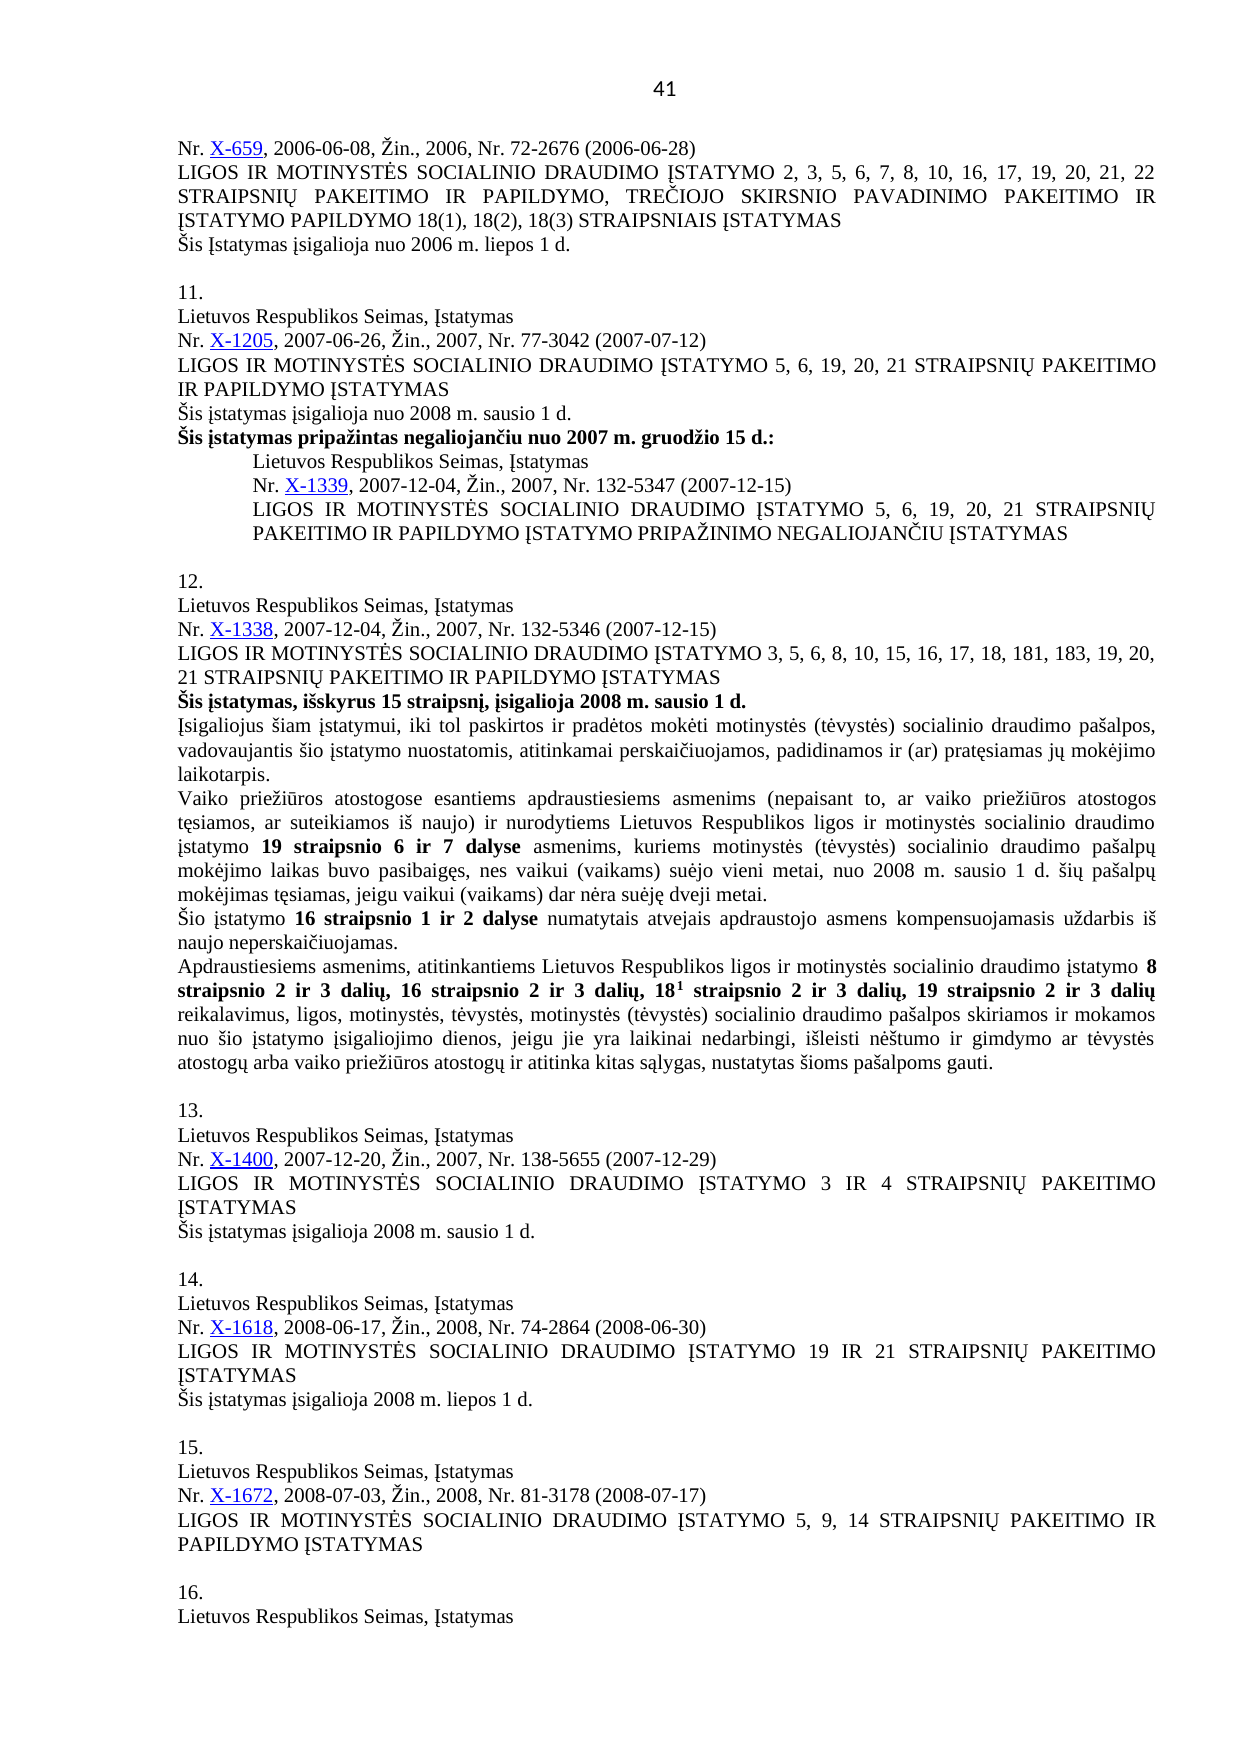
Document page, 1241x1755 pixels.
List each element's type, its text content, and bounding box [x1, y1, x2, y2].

text Įsigaliojus šiam įstatymui, iki tol paskirtos ir pradėtos mokėti motinystės (tėvystės) socialinio draudimo pašalpos, vadovaujantis šio įstatymo nuostatomis, atitinkamai perskaičiuojamos, padidinamos ir (ar) pratęsiamas jų mokėjimo laikotarpis. [177, 713, 1157, 786]
text LIGOS IR MOTINYSTĖS SOCIALINIO DRAUDIMO ĮSTATYMO 2, 3, 5, 6, 7, 8, 10, 16, 17, 19, 20, 21, 22 STRAIPSNIŲ PAKEITIMO IR PAPILDYMO, TREČIOJO SKIRSNIO PAVADINIMO PAKEITIMO IR ĮSTATYMO PAPILDYMO 18(1), 18(2), 18(3) STRAIPSNIAIS ĮSTATYMAS [177, 160, 1157, 232]
text Šis įstatymas pripažintas negaliojančiu nuo 2007 m. gruodžio 15 d.: [177, 425, 1157, 449]
text Šis įstatymas įsigalioja 2008 m. liepos 1 d. [177, 1387, 1157, 1411]
text LIGOS IR MOTINYSTĖS SOCIALINIO DRAUDIMO ĮSTATYMO 3 IR 4 STRAIPSNIŲ PAKEITIMO ĮSTATYMAS [177, 1171, 1157, 1219]
text Lietuvos Respublikos Seimas, Įstatymas [177, 449, 1157, 473]
text Vaiko priežiūros atostogose esantiems apdraustiesiems asmenims (nepaisant to, ar vaiko priežiūros atostogos tęsiamos, ar suteikiamos iš naujo) ir nurodytiems Lietuvos Respublikos ligos ir motinystės socialinio draudimo įstatymo 19 straipsnio 6 ir 7 dalyse asmenims, kuriems motinystės (tėvystės) socialinio draudimo pašalpų mokėjimo laikas buvo pasibaigęs, nes vaikui (vaikams) suėjo vieni metai, nuo 2008 m. sausio 1 d. šių pašalpų mokėjimas tęsiamas, jeigu vaikui (vaikams) dar nėra suėję dveji metai. [177, 786, 1157, 906]
text LIGOS IR MOTINYSTĖS SOCIALINIO DRAUDIMO ĮSTATYMO 19 IR 21 STRAIPSNIŲ PAKEITIMO ĮSTATYMAS [177, 1339, 1157, 1387]
text LIGOS IR MOTINYSTĖS SOCIALINIO DRAUDIMO ĮSTATYMO 5, 6, 19, 20, 21 STRAIPSNIŲ PAKEITIMO IR PAPILDYMO ĮSTATYMO PRIPAŽINIMO NEGALIOJANČIU ĮSTATYMAS [252, 497, 1157, 545]
text Šis įstatymas, išskyrus 15 straipsnį, įsigalioja 2008 m. sausio 1 d. [177, 689, 1157, 713]
text LIGOS IR MOTINYSTĖS SOCIALINIO DRAUDIMO ĮSTATYMO 5, 6, 19, 20, 21 STRAIPSNIŲ PAKEITIMO IR PAPILDYMO ĮSTATYMAS [177, 352, 1157, 401]
text 16. [177, 1580, 1157, 1604]
text Nr. X-1205, 2007-06-26, Žin., 2007, Nr. 77-3042 (2007-07-12) [177, 328, 1157, 352]
text Lietuvos Respublikos Seimas, Įstatymas [177, 1122, 1157, 1147]
text Lietuvos Respublikos Seimas, Įstatymas [177, 1459, 1157, 1483]
text Apdraustiesiems asmenims, atitinkantiems Lietuvos Respublikos ligos ir motinystės socialinio draudimo įstatymo 8 straipsnio 2 ir 3 dalių, 16 straipsnio 2 ir 3 dalių, 181 straipsnio 2 ir 3 dalių, 19 straipsnio 2 ir 3 dalių reikalavimus, ligos, motinystės, tėvystės, motinystės (tėvystės) socialinio draudimo pašalpos skiriamos ir mokamos nuo šio įstatymo įsigaliojimo dienos, jeigu jie yra laikinai nedarbingi, išleisti nėštumo ir gimdymo ar tėvystės atostogų arba vaiko priežiūros atostogų ir atitinka kitas sąlygas, nustatytas šioms pašalpoms gauti. [177, 954, 1157, 1074]
text 11. [177, 280, 1157, 304]
text Nr. X-1338, 2007-12-04, Žin., 2007, Nr. 132-5346 (2007-12-15) [177, 617, 1157, 641]
text 12. [177, 569, 1157, 593]
text Šis įstatymas įsigalioja nuo 2008 m. sausio 1 d. [177, 401, 1157, 425]
text Lietuvos Respublikos Seimas, Įstatymas [177, 1291, 1157, 1315]
text Šis įstatymas įsigalioja 2008 m. sausio 1 d. [177, 1219, 1157, 1243]
text 15. [177, 1435, 1157, 1459]
text 14. [177, 1267, 1157, 1291]
text Lietuvos Respublikos Seimas, Įstatymas [177, 304, 1157, 328]
text Šis Įstatymas įsigalioja nuo 2006 m. liepos 1 d. [177, 232, 1157, 256]
text LIGOS IR MOTINYSTĖS SOCIALINIO DRAUDIMO ĮSTATYMO 5, 9, 14 STRAIPSNIŲ PAKEITIMO IR PAPILDYMO ĮSTATYMAS [177, 1507, 1157, 1556]
text Nr. X-1339, 2007-12-04, Žin., 2007, Nr. 132-5347 (2007-12-15) [177, 473, 1157, 497]
text Šio įstatymo 16 straipsnio 1 ir 2 dalyse numatytais atvejais apdraustojo asmens kompensuojamasis uždarbis iš naujo neperskaičiuojamas. [177, 906, 1157, 954]
text Nr. X-1400, 2007-12-20, Žin., 2007, Nr. 138-5655 (2007-12-29) [177, 1147, 1157, 1171]
text Nr. X-1618, 2008-06-17, Žin., 2008, Nr. 74-2864 (2008-06-30) [177, 1315, 1157, 1339]
text Lietuvos Respublikos Seimas, Įstatymas [177, 1604, 1157, 1628]
text 13. [177, 1098, 1157, 1122]
text LIGOS IR MOTINYSTĖS SOCIALINIO DRAUDIMO ĮSTATYMO 3, 5, 6, 8, 10, 15, 16, 17, 18, 181, 183, 19, 20, 21 STRAIPSNIŲ PAKEITIMO IR PAPILDYMO ĮSTATYMAS [177, 641, 1157, 689]
text Lietuvos Respublikos Seimas, Įstatymas [177, 593, 1157, 617]
text Nr. X-1672, 2008-07-03, Žin., 2008, Nr. 81-3178 (2008-07-17) [177, 1483, 1157, 1507]
text Nr. X-659, 2006-06-08, Žin., 2006, Nr. 72-2676 (2006-06-28) [177, 136, 1157, 160]
